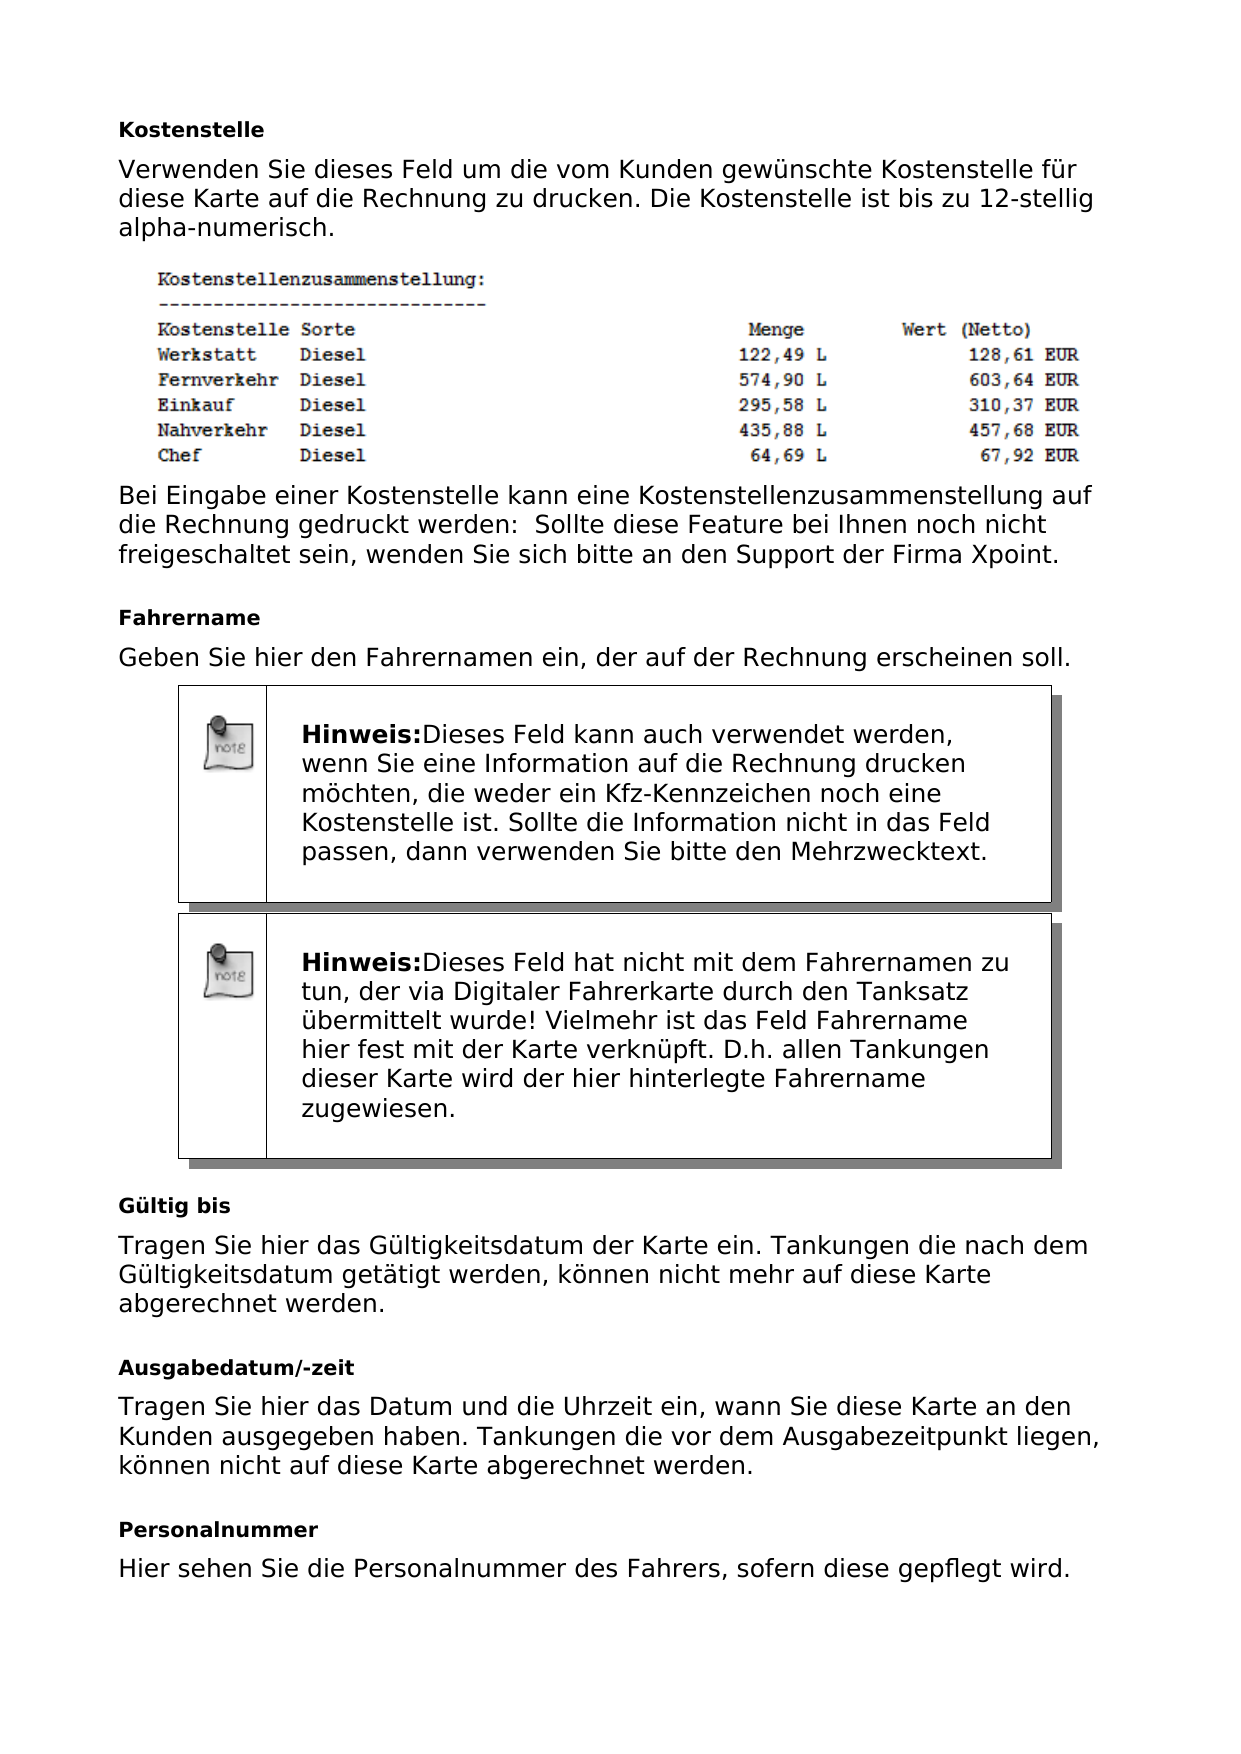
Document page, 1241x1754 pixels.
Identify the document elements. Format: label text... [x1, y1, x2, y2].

picture [190, 936, 266, 1012]
subtitle Fahrername [118, 606, 1122, 631]
picture [135, 255, 1105, 482]
picture [190, 708, 266, 784]
text Bei Eingabe einer Kostenstelle kann eine Kostenstellenzusammenstellung auf die Rechnung gedruckt werden: Sollte diese Feature bei Ihnen noch nicht freigeschaltet sein, wenden Sie sich bitte an den Support der Firma Xpoint. [118, 255, 1122, 569]
text Verwenden Sie dieses Feld um die vom Kunden gewünschte Kostenstelle für diese Karte auf die Rechnung zu drucken. Die Kostenstelle ist bis zu 12-stellig alpha-numerisch. [118, 155, 1122, 242]
table_header [179, 686, 266, 902]
table_header Hinweis:Dieses Feld kann auch verwendet werden, wenn Sie eine Information auf die Rechnung drucken möchten, die weder ein Kfz-Kennzeichen noch eine Kostenstelle ist. Sollte die Information nicht in das Feld passen, dann verwenden Sie bitte den Mehrzwecktext. [267, 686, 1051, 902]
subtitle Kostenstelle [118, 118, 1122, 142]
subtitle Ausgabedatum/-zeit [118, 1356, 1122, 1380]
subtitle Gültig bis [118, 1194, 1122, 1218]
text Hier sehen Sie die Personalnummer des Fahrers, sofern diese gepflegt wird. [118, 1554, 1122, 1583]
text Geben Sie hier den Fahrernamen ein, der auf der Rechnung erscheinen soll. [118, 643, 1122, 672]
text Tragen Sie hier das Gültigkeitsdatum der Karte ein. Tankungen die nach dem Gültigkeitsdatum getätigt werden, können nicht mehr auf diese Karte abgerechnet werden. [118, 1231, 1122, 1318]
table_header Hinweis:Dieses Feld hat nicht mit dem Fahrernamen zu tun, der via Digitaler Fahrerkarte durch den Tanksatz übermittelt wurde! Vielmehr ist das Feld Fahrername hier fest mit der Karte verknüpft. D.h. allen Tankungen dieser Karte wird der hier hinterlegte Fahrername zugewiesen. [267, 914, 1051, 1158]
subtitle Personalnummer [118, 1518, 1122, 1542]
text Tragen Sie hier das Datum und die Uhrzeit ein, wann Sie diese Karte an den Kunden ausgegeben haben. Tankungen die vor dem Ausgabezeitpunkt liegen, können nicht auf diese Karte abgerechnet werden. [118, 1393, 1122, 1480]
table_header [179, 914, 266, 1158]
